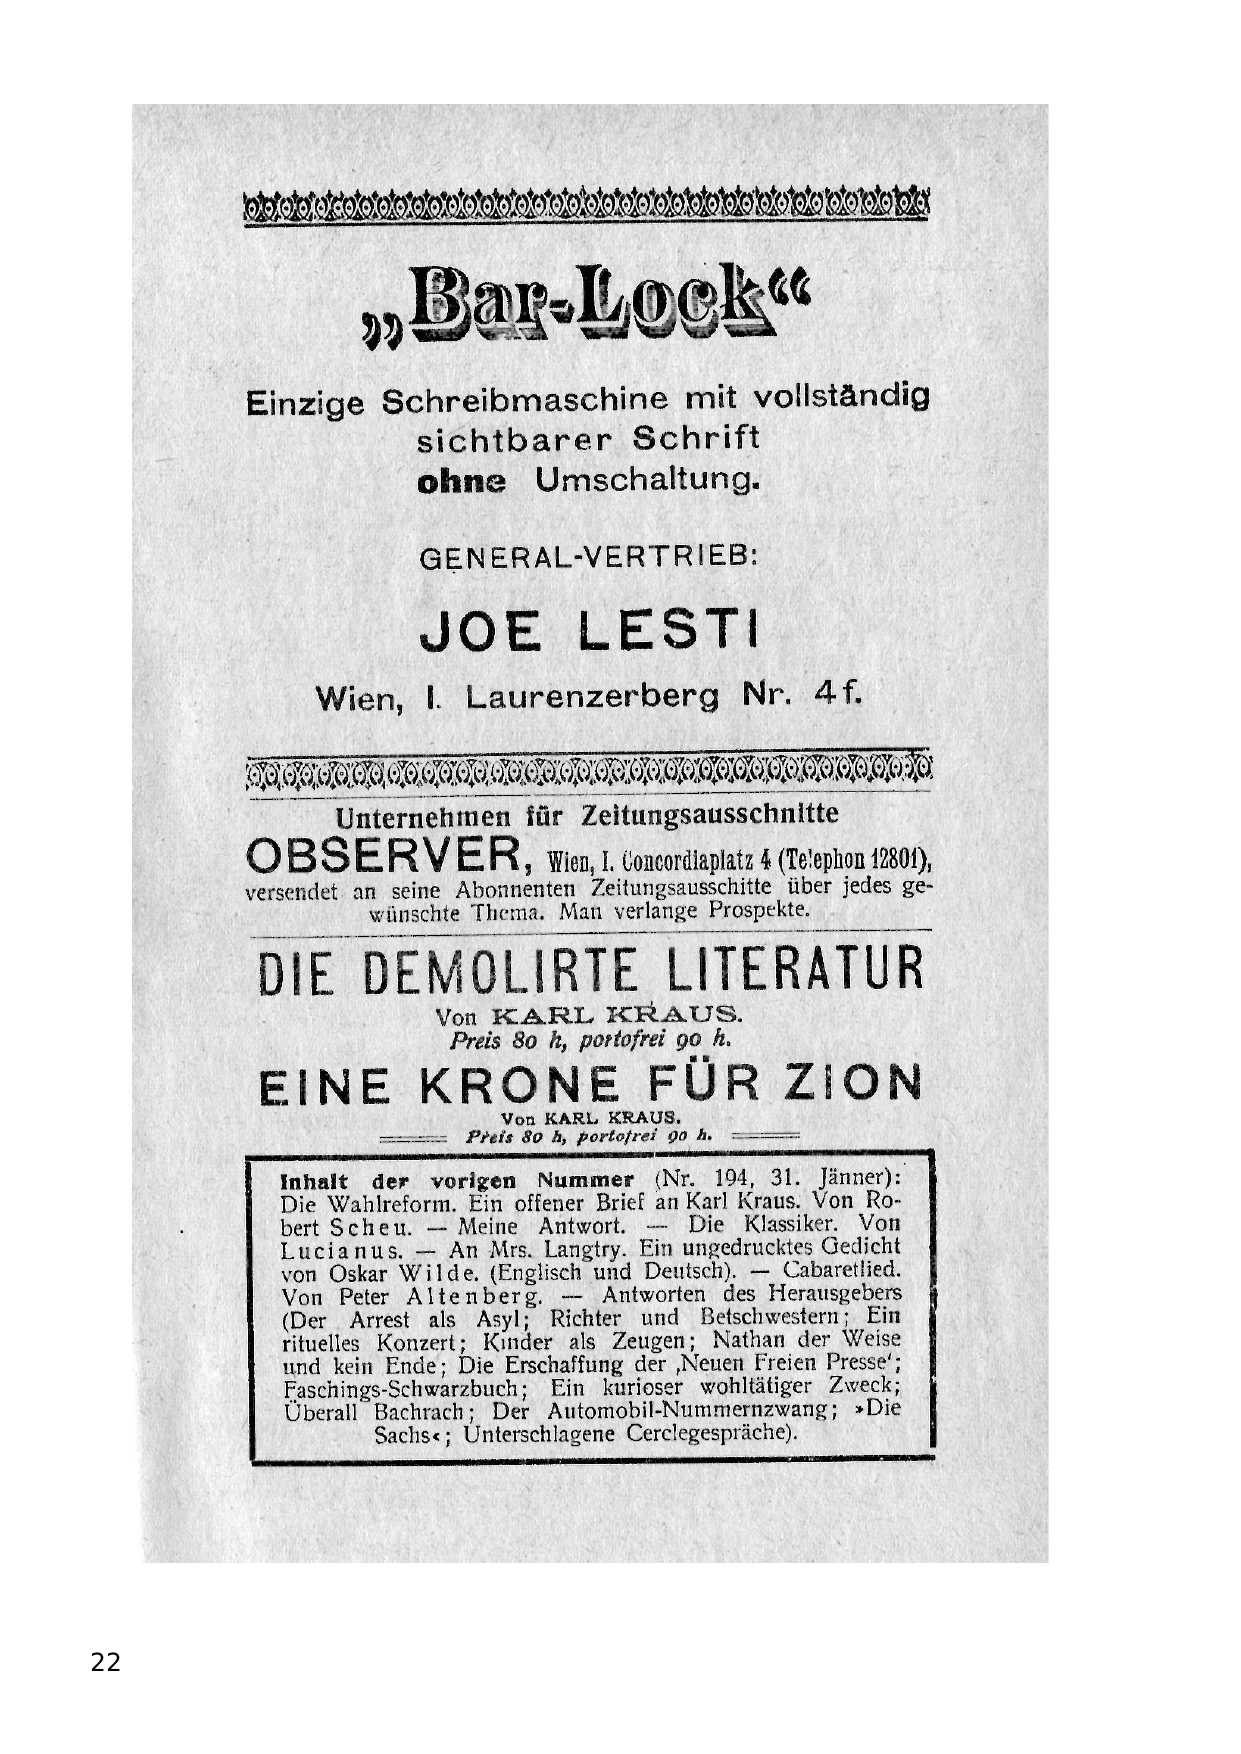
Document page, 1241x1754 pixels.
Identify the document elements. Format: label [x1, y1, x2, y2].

picture [132, 104, 1049, 1563]
